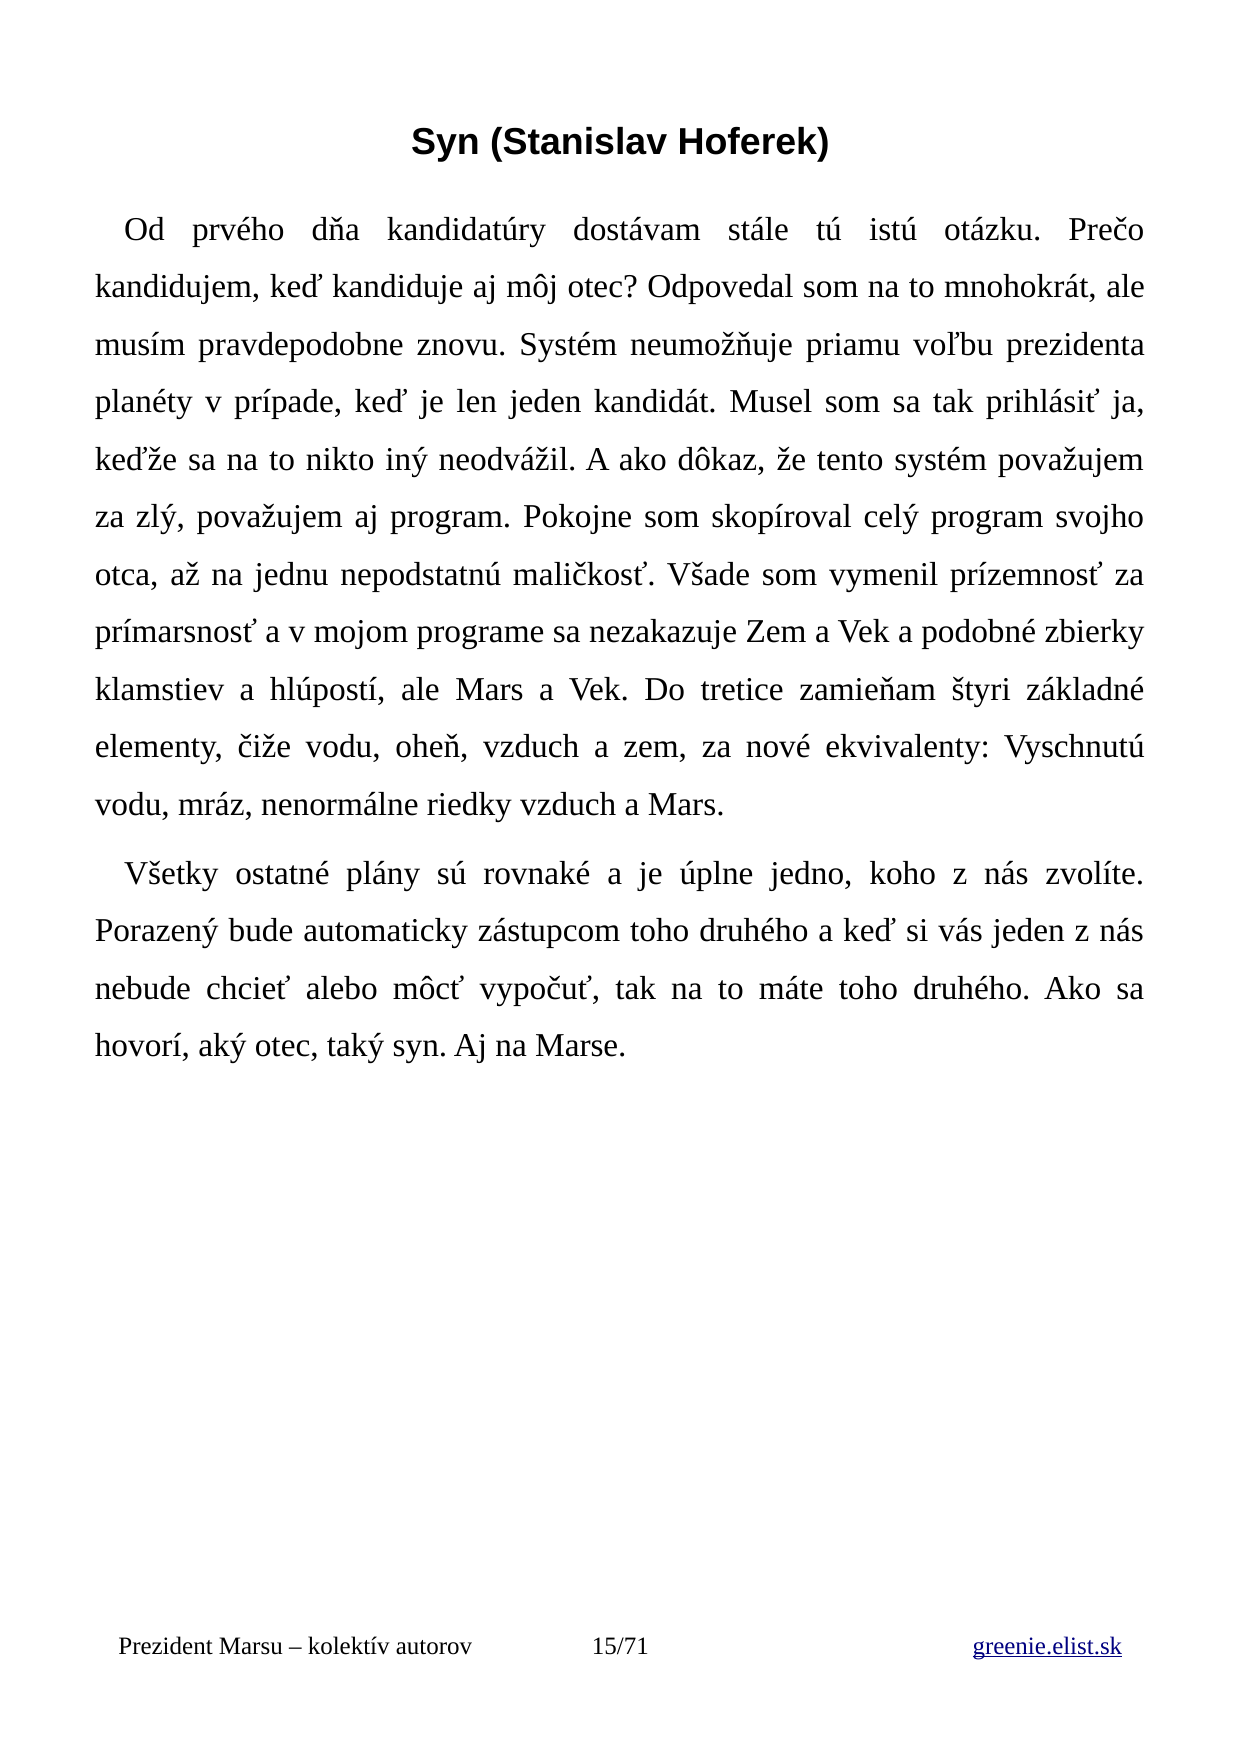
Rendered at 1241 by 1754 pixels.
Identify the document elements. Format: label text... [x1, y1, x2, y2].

subtitle Syn (Stanislav Hoferek) [94, 119, 1146, 162]
text Všetky ostatné plány sú rovnaké a je úplne jedno, koho z nás zvolíte. Porazený bude automaticky zástupcom toho druhého a keď si vás jeden z nás nebude chcieť alebo môcť vypočuť, tak na to máte toho druhého. Ako sa hovorí, aký otec, taký syn. Aj na Marse. [94, 853, 1146, 1064]
text Od prvého dňa kandidatúry dostávam stále tú istú otázku. Prečo kandidujem, keď kandiduje aj môj otec? Odpovedal som na to mnohokrát, ale musím pravdepodobne znovu. Systém neumožňuje priamu voľbu prezidenta planéty v prípade, keď je len jeden kandidát. Musel som sa tak prihlásiť ja, keďže sa na to nikto iný neodvážil. A ako dôkaz, že tento systém považujem za zlý, považujem aj program. Pokojne som skopíroval celý program svojho otca, až na jednu nepodstatnú maličkosť. Všade som vymenil prízemnosť za prímarsnosť a v mojom programe sa nezakazuje Zem a Vek a podobné zbierky klamstiev a hlúpostí, ale Mars a Vek. Do tretice zamieňam štyri základné elementy, čiže vodu, oheň, vzduch a zem, za nové ekvivalenty: Vyschnutú vodu, mráz, nenormálne riedky vzduch a Mars. [94, 209, 1146, 822]
